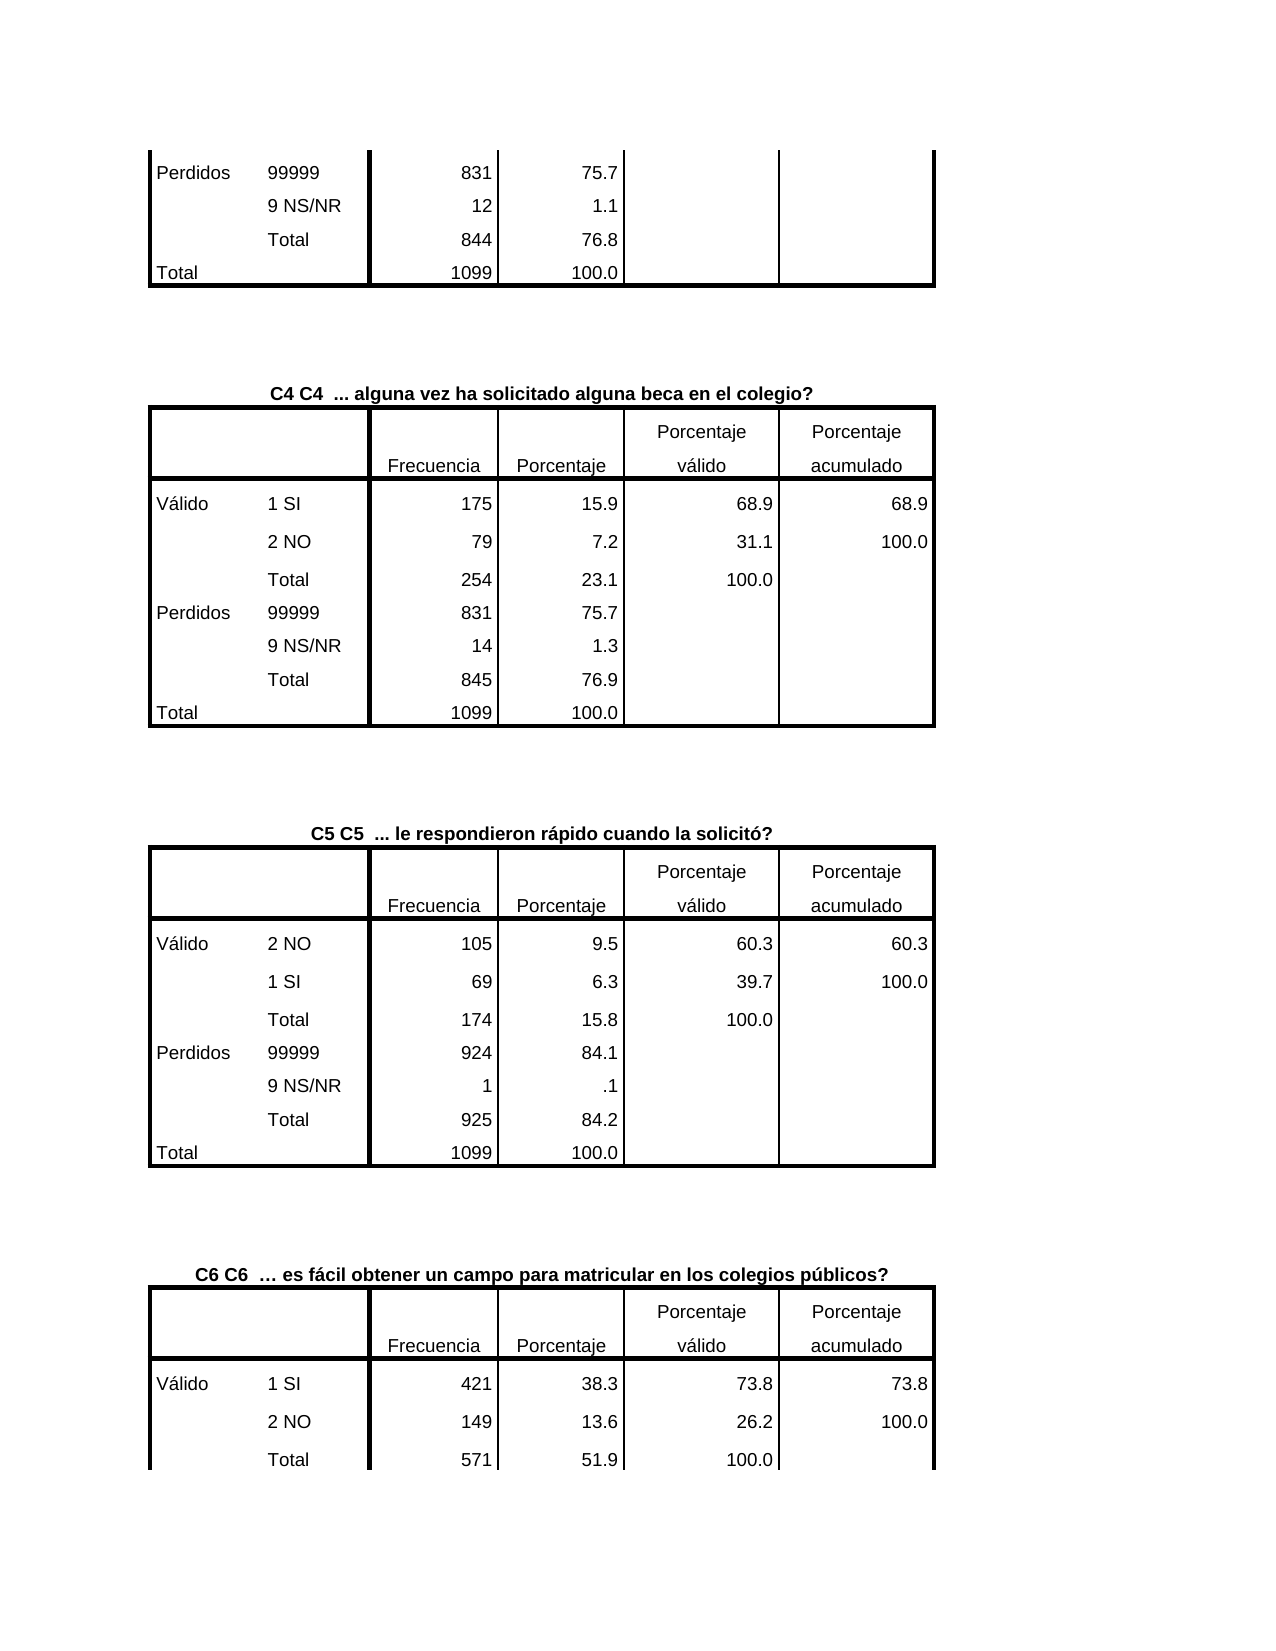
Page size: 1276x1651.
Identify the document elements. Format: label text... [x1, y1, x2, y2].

table_header C4 C4 ... alguna vez ha solicitado alguna beca en el colegio? [150, 371, 934, 405]
table_cell 73.8 [625, 1361, 778, 1394]
table_cell 2 NO [261, 1394, 367, 1432]
table_cell 60.3 [625, 921, 778, 954]
table_cell 831 [372, 590, 497, 623]
table_cell Válido [152, 1361, 261, 1470]
table_cell 9 NS/NR [261, 624, 367, 657]
table_cell 831 [372, 150, 497, 183]
table_cell 1 SI [261, 481, 367, 514]
table_cell 100.0 [625, 1432, 778, 1470]
table_cell Total [261, 1432, 367, 1470]
table_cell 68.9 [780, 481, 932, 514]
table_cell [625, 1130, 778, 1163]
table_cell [780, 657, 932, 690]
table_cell Total [261, 1097, 367, 1130]
table_cell 100.0 [625, 992, 778, 1030]
table_cell 924 [372, 1030, 497, 1063]
table_cell 15.8 [499, 992, 623, 1030]
table_cell [625, 1097, 778, 1130]
table_header C5 C5 ... le respondieron rápido cuando la solicitó? [150, 811, 934, 845]
table_cell Perdidos [152, 590, 261, 690]
table_cell [780, 150, 932, 183]
table_cell [625, 657, 778, 690]
table_cell 100.0 [499, 690, 623, 723]
table_cell Válido [152, 921, 261, 1030]
table_cell 31.1 [625, 514, 778, 552]
table_cell 51.9 [499, 1432, 623, 1470]
table_cell 1099 [372, 1130, 497, 1163]
table_cell 15.9 [499, 481, 623, 514]
table_cell [625, 217, 778, 250]
table_cell 75.7 [499, 590, 623, 623]
table_cell 12 [372, 183, 497, 217]
table_cell [625, 150, 778, 183]
table_cell Frecuencia [372, 850, 497, 916]
table_cell 75.7 [499, 150, 623, 183]
table_cell 23.1 [499, 552, 623, 590]
table_cell Porcentaje válido [625, 410, 778, 476]
table_cell 175 [372, 481, 497, 514]
table_cell [780, 217, 932, 250]
table_cell [625, 1030, 778, 1063]
table_cell 84.2 [499, 1097, 623, 1130]
table_cell 39.7 [625, 954, 778, 992]
table_cell [152, 850, 367, 916]
table_cell [625, 250, 778, 283]
table_cell 845 [372, 657, 497, 690]
table_cell 100.0 [625, 552, 778, 590]
table_cell [780, 1097, 932, 1130]
table_cell Válido [152, 481, 261, 590]
table_cell [780, 1432, 932, 1470]
table_cell Perdidos [152, 1030, 261, 1130]
table_cell 13.6 [499, 1394, 623, 1432]
table_cell 174 [372, 992, 497, 1030]
table_cell 1099 [372, 690, 497, 723]
table_cell [625, 690, 778, 723]
table_cell Porcentaje acumulado [780, 410, 932, 476]
table_cell 2 NO [261, 514, 367, 552]
table_cell 1.1 [499, 183, 623, 217]
table_cell Porcentaje válido [625, 1290, 778, 1356]
table_cell 149 [372, 1394, 497, 1432]
table_cell 7.2 [499, 514, 623, 552]
table_cell 844 [372, 217, 497, 250]
table_cell Porcentaje [499, 850, 623, 916]
table_cell 1.3 [499, 624, 623, 657]
table_cell Frecuencia [372, 1290, 497, 1356]
table_cell 69 [372, 954, 497, 992]
table_cell [780, 250, 932, 283]
table_cell 421 [372, 1361, 497, 1394]
table_cell Total [261, 657, 367, 690]
table_cell 1 SI [261, 954, 367, 992]
table_cell Porcentaje acumulado [780, 850, 932, 916]
table_cell Total [261, 992, 367, 1030]
table_cell [625, 590, 778, 623]
table_cell 2 NO [261, 921, 367, 954]
table_cell 68.9 [625, 481, 778, 514]
table_cell [780, 1030, 932, 1063]
table_cell 925 [372, 1097, 497, 1130]
table_cell [625, 624, 778, 657]
table_cell [780, 1130, 932, 1163]
table_cell 100.0 [499, 1130, 623, 1163]
table_cell 76.9 [499, 657, 623, 690]
table_cell 9 NS/NR [261, 1064, 367, 1097]
table_cell [780, 624, 932, 657]
table_cell 26.2 [625, 1394, 778, 1432]
table_cell 76.8 [499, 217, 623, 250]
table_cell 84.1 [499, 1030, 623, 1063]
table_cell 105 [372, 921, 497, 954]
table_cell 73.8 [780, 1361, 932, 1394]
table_cell 571 [372, 1432, 497, 1470]
table_cell 99999 [261, 150, 367, 183]
table_cell Perdidos [152, 150, 261, 250]
table_cell Total [152, 1130, 367, 1163]
table_cell Frecuencia [372, 410, 497, 476]
table_cell 254 [372, 552, 497, 590]
table_cell Porcentaje [499, 410, 623, 476]
table_cell 100.0 [499, 250, 623, 283]
table_cell [780, 1064, 932, 1097]
table_cell Porcentaje válido [625, 850, 778, 916]
table_cell 99999 [261, 1030, 367, 1063]
table_cell 9 NS/NR [261, 183, 367, 217]
table_cell Total [261, 552, 367, 590]
table_cell [152, 410, 367, 476]
table_cell [780, 552, 932, 590]
table_header C6 C6 … es fácil obtener un campo para matricular en los colegios públicos? [150, 1252, 934, 1285]
table_cell Total [261, 217, 367, 250]
table_cell 1099 [372, 250, 497, 283]
table_cell 79 [372, 514, 497, 552]
table_cell 100.0 [780, 514, 932, 552]
table_cell 6.3 [499, 954, 623, 992]
table_cell Porcentaje acumulado [780, 1290, 932, 1356]
table_cell [780, 590, 932, 623]
table_cell Porcentaje [499, 1290, 623, 1356]
table_cell .1 [499, 1064, 623, 1097]
table_cell 1 [372, 1064, 497, 1097]
table_cell 100.0 [780, 1394, 932, 1432]
table_cell Total [152, 690, 367, 723]
table_cell [152, 1290, 367, 1356]
table_cell 9.5 [499, 921, 623, 954]
table_cell 100.0 [780, 954, 932, 992]
table_cell 99999 [261, 590, 367, 623]
table_cell [625, 1064, 778, 1097]
table_cell 38.3 [499, 1361, 623, 1394]
table_cell [780, 690, 932, 723]
table_cell 14 [372, 624, 497, 657]
table_cell 60.3 [780, 921, 932, 954]
table_cell [780, 992, 932, 1030]
table_cell 1 SI [261, 1361, 367, 1394]
table_cell [625, 183, 778, 217]
table_cell [780, 183, 932, 217]
table_cell Total [152, 250, 367, 283]
